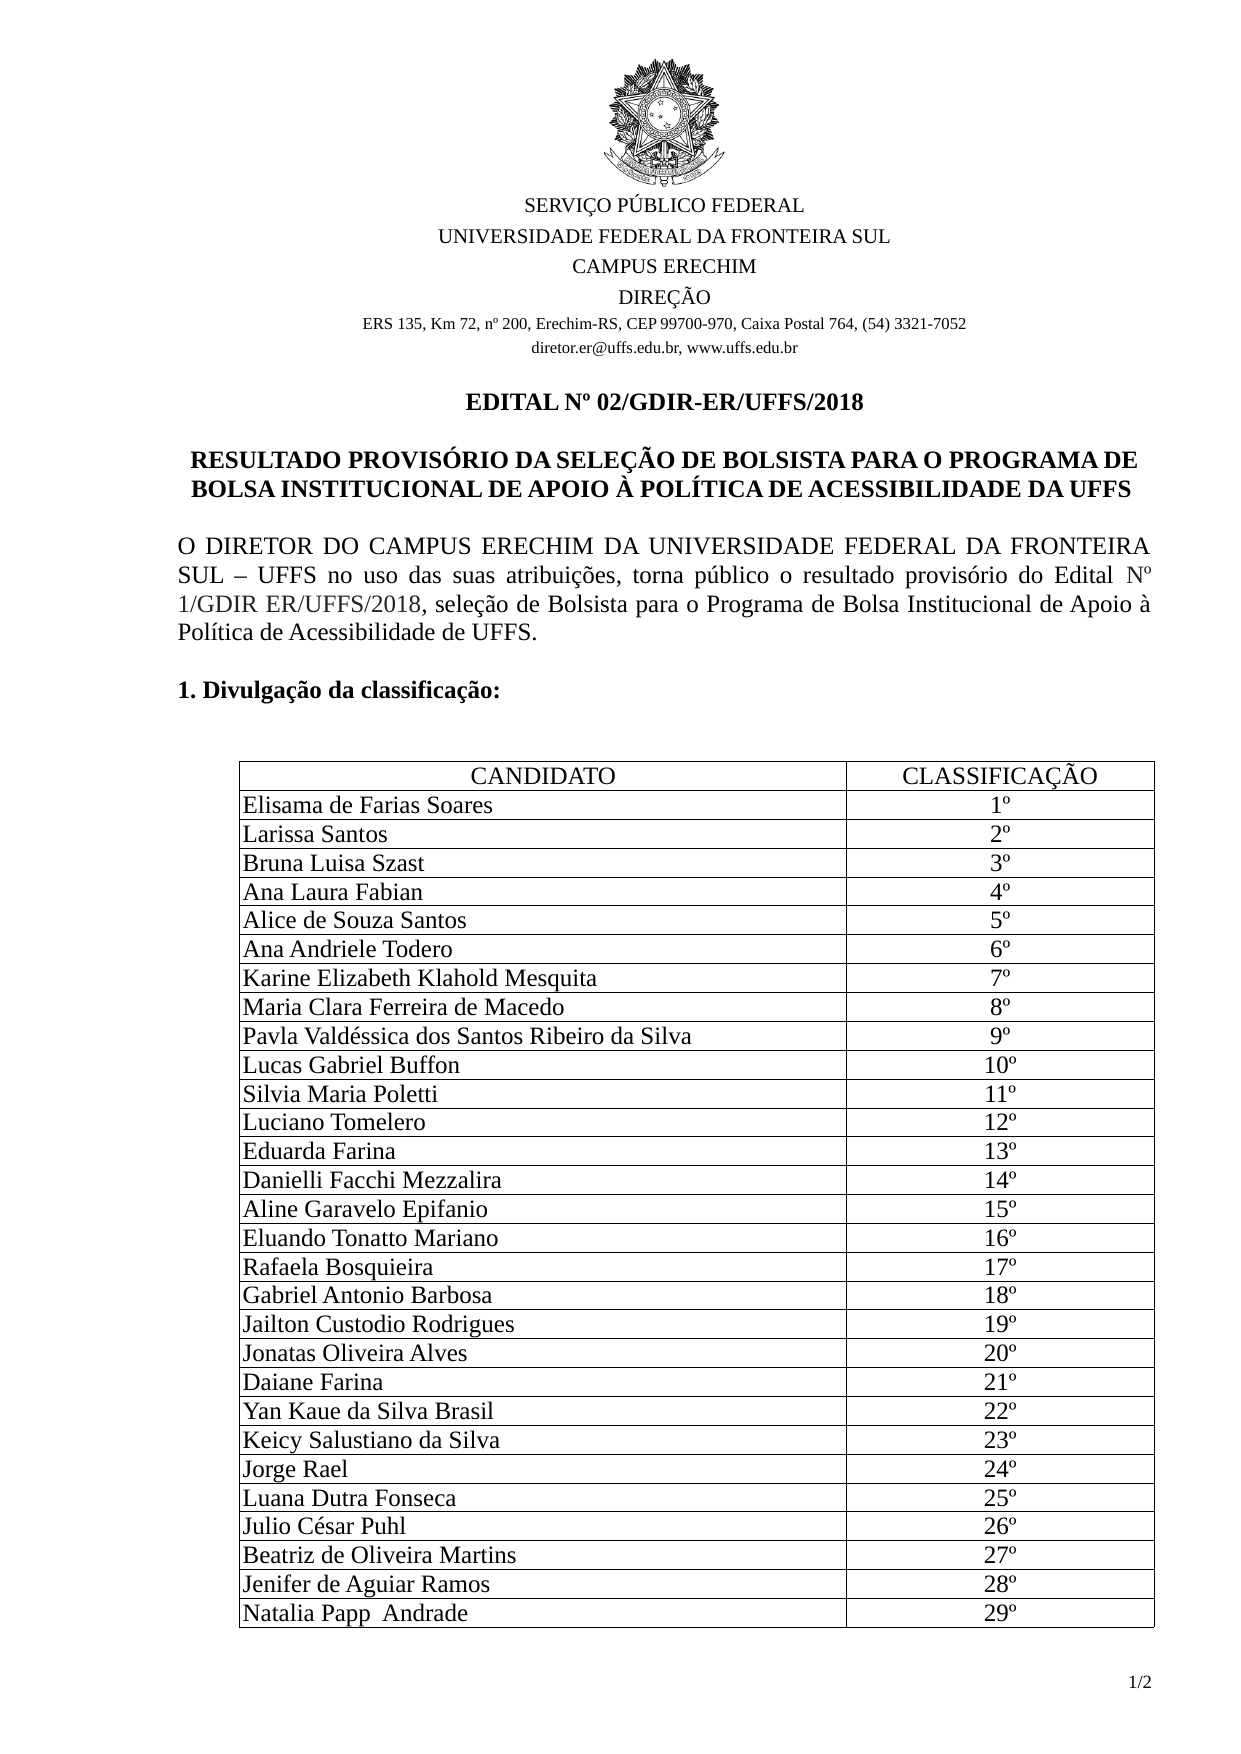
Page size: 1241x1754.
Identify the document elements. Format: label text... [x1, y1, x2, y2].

table_cell 10º [847, 1051, 1154, 1078]
table_cell Ana Laura Fabian [240, 878, 846, 905]
table_cell Yan Kaue da Silva Brasil [240, 1397, 846, 1425]
text O DIRETOR DO CAMPUS ERECHIM DA UNIVERSIDADE FEDERAL DA FRONTEIRA SUL – UFFS no uso das suas atribuições, torna público o resultado provisório do Edital Nº 1/GDIR ER/UFFS/2018, seleção de Bolsista para o Programa de Bolsa Institucional de Apoio à Política de Acessibilidade de UFFS. [177, 531, 1152, 646]
table_cell Pavla Valdéssica dos Santos Ribeiro da Silva [240, 1022, 846, 1050]
table_header CANDIDATO [240, 762, 846, 790]
table_cell 4º [847, 878, 1154, 905]
table_cell 25º [847, 1484, 1154, 1511]
table_cell Jonatas Oliveira Alves [240, 1339, 846, 1367]
table_cell 20º [847, 1339, 1154, 1367]
table_cell Eluando Tonatto Mariano [240, 1224, 846, 1252]
table_cell 17º [847, 1253, 1154, 1281]
table_cell 23º [847, 1426, 1154, 1454]
table_cell 1º [847, 791, 1154, 819]
table_cell Eduarda Farina [240, 1137, 846, 1165]
table_cell Elisama de Farias Soares [240, 791, 846, 819]
table_cell 28º [847, 1570, 1154, 1598]
table_cell Luana Dutra Fonseca [240, 1484, 846, 1511]
table_cell 12º [847, 1109, 1154, 1136]
table_cell Bruna Luisa Szast [240, 849, 846, 877]
table_cell Jenifer de Aguiar Ramos [240, 1570, 846, 1598]
table_cell Ana Andriele Todero [240, 935, 846, 963]
table_cell 11º [847, 1080, 1154, 1107]
table_cell Beatriz de Oliveira Martins [240, 1541, 846, 1569]
table_cell 14º [847, 1166, 1154, 1194]
table_cell 2º [847, 820, 1154, 848]
table_cell Rafaela Bosquieira [240, 1253, 846, 1281]
table_cell Silvia Maria Poletti [240, 1080, 846, 1107]
table_cell Aline Garavelo Epifanio [240, 1195, 846, 1223]
table_cell 7º [847, 964, 1154, 992]
text RESULTADO PROVISÓRIO DA SELEÇÃO DE BOLSISTA PARA O PROGRAMA DE BOLSA INSTITUCIONAL DE APOIO À POLÍTICA DE ACESSIBILIDADE DA UFFS [177, 445, 1152, 502]
table_cell Keicy Salustiano da Silva [240, 1426, 846, 1454]
table_cell 21º [847, 1368, 1154, 1396]
table_cell 26º [847, 1512, 1154, 1540]
table_cell Julio César Puhl [240, 1512, 846, 1540]
text 1. Divulgação da classificação: [177, 675, 1152, 704]
table_cell Alice de Souza Santos [240, 906, 846, 934]
table_cell 24º [847, 1455, 1154, 1482]
table_cell 3º [847, 849, 1154, 877]
table_cell 16º [847, 1224, 1154, 1252]
table_cell Daiane Farina [240, 1368, 846, 1396]
table_cell 5º [847, 906, 1154, 934]
table_cell Jorge Rael [240, 1455, 846, 1482]
table_cell 15º [847, 1195, 1154, 1223]
table_cell Larissa Santos [240, 820, 846, 848]
table_cell Maria Clara Ferreira de Macedo [240, 993, 846, 1021]
table_cell 22º [847, 1397, 1154, 1425]
table_cell Natalia Papp Andrade [240, 1599, 846, 1627]
table_cell Danielli Facchi Mezzalira [240, 1166, 846, 1194]
table_cell 18º [847, 1282, 1154, 1309]
table_cell 13º [847, 1137, 1154, 1165]
table_cell Luciano Tomelero [240, 1109, 846, 1136]
table_cell Karine Elizabeth Klahold Mesquita [240, 964, 846, 992]
table_cell 9º [847, 1022, 1154, 1050]
table_cell 27º [847, 1541, 1154, 1569]
table_cell Lucas Gabriel Buffon [240, 1051, 846, 1078]
table_cell 8º [847, 993, 1154, 1021]
table_cell Gabriel Antonio Barbosa [240, 1282, 846, 1309]
table_cell 29º [847, 1599, 1154, 1627]
table_cell 6º [847, 935, 1154, 963]
table_cell Jailton Custodio Rodrigues [240, 1310, 846, 1338]
table_cell 19º [847, 1310, 1154, 1338]
text EDITAL Nº 02/GDIR-ER/UFFS/2018 [177, 387, 1152, 416]
table_header CLASSIFICAÇÃO [847, 762, 1154, 790]
